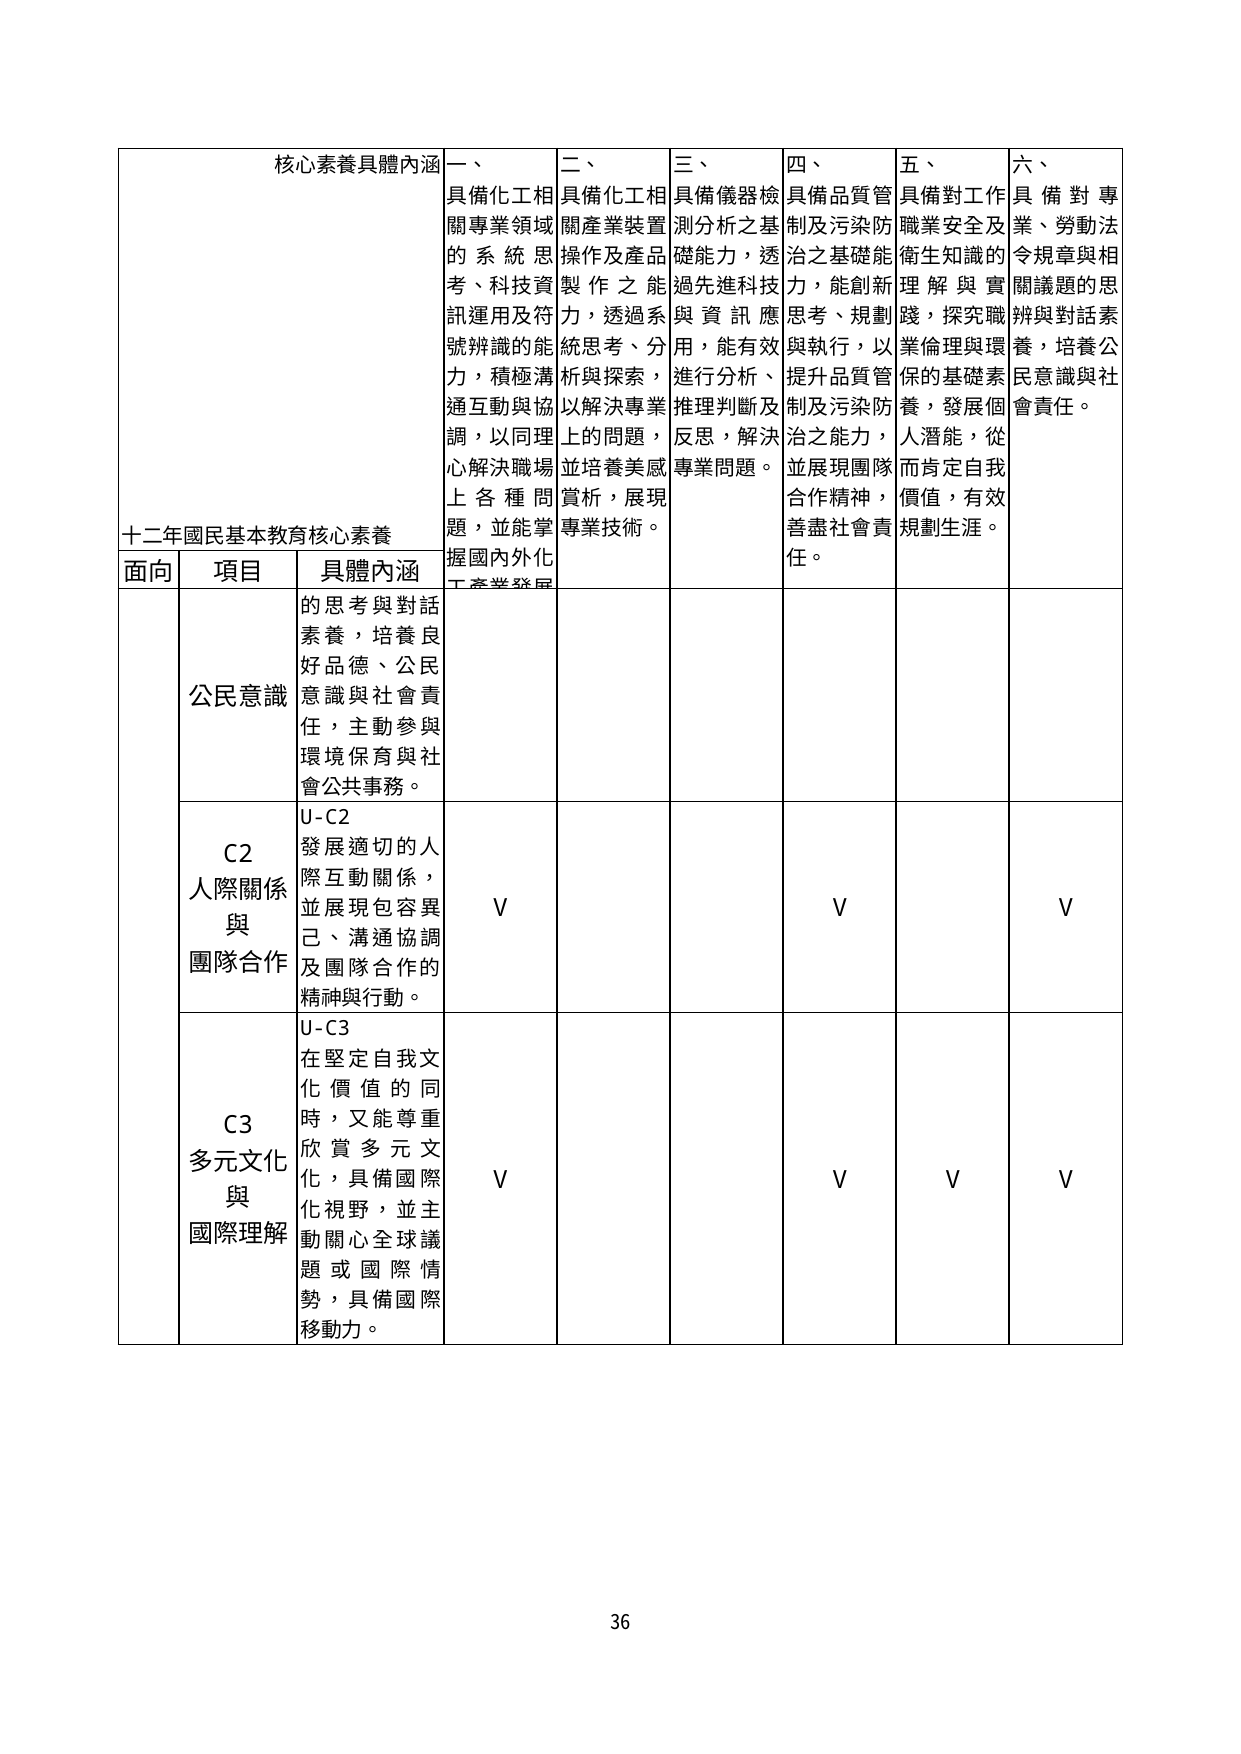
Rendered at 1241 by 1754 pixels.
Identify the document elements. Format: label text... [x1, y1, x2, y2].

table_cell [671, 1013, 782, 1344]
table_cell [558, 589, 669, 801]
table_cell 面向 [119, 551, 178, 587]
table_header 一、 具備化工相關專業領域的系統思考、科技資訊運用及符號辨識的能力，積極溝通互動與協調，以同理心解決職場上各種問題，並能掌握國內外化工產業發展趨勢。 [445, 149, 556, 587]
table_cell [558, 1013, 669, 1344]
table_cell C3 多元文化與 國際理解 [180, 1013, 296, 1344]
table_cell [897, 802, 1008, 1012]
table_cell [671, 589, 782, 801]
table_cell [1010, 589, 1122, 801]
table_cell C2 人際關係與 團隊合作 [180, 802, 296, 1012]
table_cell V [445, 802, 556, 1012]
table_cell 公民意識 [180, 589, 296, 801]
table_cell [119, 589, 178, 1344]
table_header 三、 具備儀器檢測分析之基礎能力，透過先進科技與資訊應用，能有效進行分析、推理判斷及反思，解決專業問題。 [671, 149, 782, 587]
table_header 四、 具備品質管制及污染防治之基礎能力，能創新思考、規劃與執行，以提升品質管制及污染防治之能力，並展現團隊合作精神，善盡社會責任。 [784, 149, 895, 587]
table_cell V [1010, 1013, 1122, 1344]
table_cell 項目 [180, 551, 296, 587]
table_header 五、 具備對工作職業安全及衛生知識的理解與實踐，探究職業倫理與環保的基礎素養，發展個人潛能，從而肯定自我價值，有效規劃生涯。 [897, 149, 1008, 587]
table_cell U-C3 在堅定自我文化價值的同時，又能尊重欣賞多元文化，具備國際化視野，並主動關心全球議題或國際情勢，具備國際移動力。 [298, 1013, 443, 1344]
table_cell V [784, 1013, 895, 1344]
table_cell V [897, 1013, 1008, 1344]
table_cell 的思考與對話素養，培養良好品德、公民意識與社會責任，主動參與環境保育與社會公共事務。 [298, 589, 443, 801]
table_header 二、 具備化工相關產業裝置操作及產品製作之能力，透過系統思考、分析與探索，以解決專業上的問題，並培養美感賞析，展現專業技術。 [558, 149, 669, 587]
table_cell V [1010, 802, 1122, 1012]
table_cell U-C2 發展適切的人際互動關係，並展現包容異己、溝通協調及團隊合作的精神與行動。 [298, 802, 443, 1012]
table_cell [445, 589, 556, 801]
table_cell V [445, 1013, 556, 1344]
table_header 核心素養具體內涵 十二年國民基本教育核心素養 [119, 149, 443, 550]
table_cell V [784, 802, 895, 1012]
table_cell [784, 589, 895, 801]
table_cell 具體內涵 [298, 551, 443, 587]
table_cell [671, 802, 782, 1012]
table_cell [897, 589, 1008, 801]
table_header 六、 具備對專業、勞動法令規章與相關議題的思辨與對話素養，培養公民意識與社會責任。 [1010, 149, 1122, 587]
table_cell [558, 802, 669, 1012]
